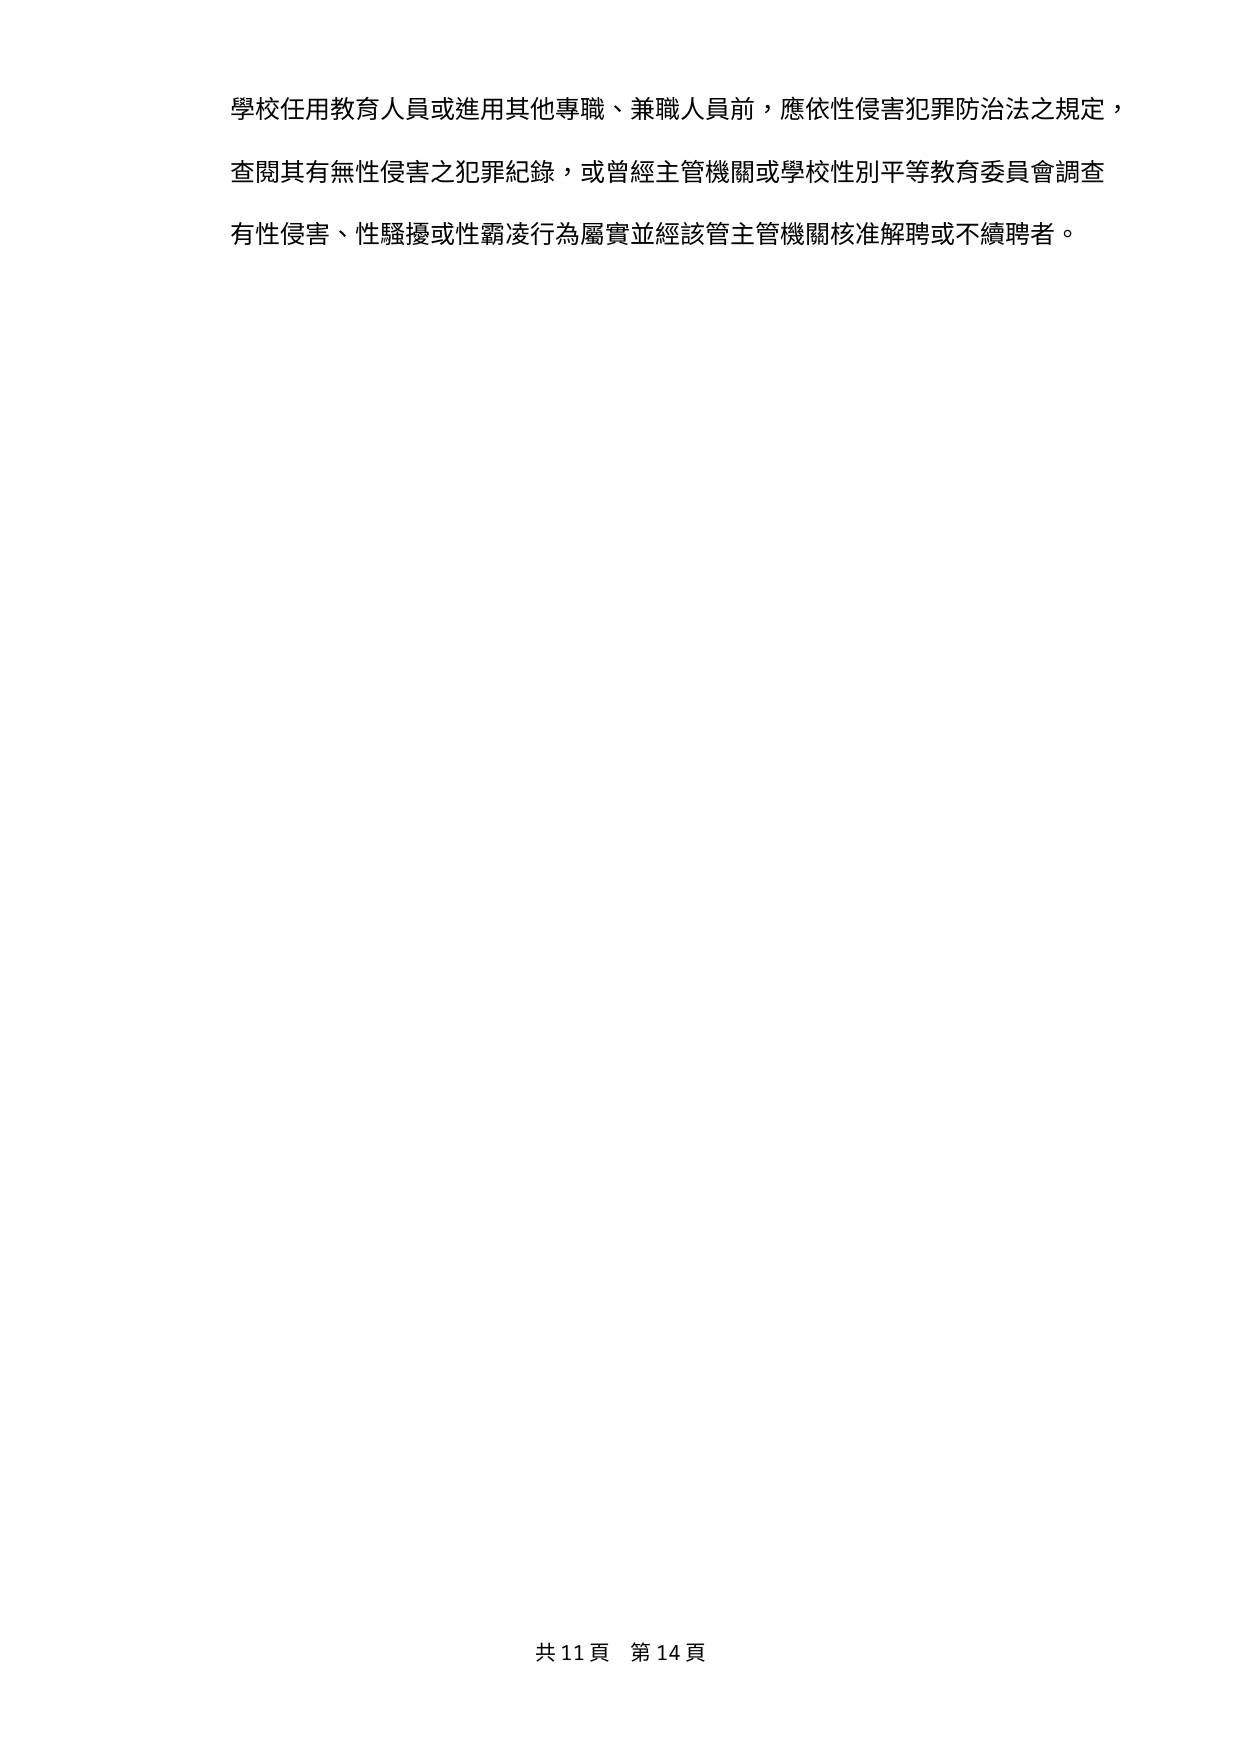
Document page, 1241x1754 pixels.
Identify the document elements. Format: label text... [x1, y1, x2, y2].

text 學校任用教育人員或進用其他專職、兼職人員前，應依性侵害犯罪防治法之規定，查閱其有無性侵害之犯罪紀錄，或曾經主管機關或學校性別平等教育委員會調查有性侵害、性騷擾或性霸凌行為屬實並經該管主管機關核准解聘或不續聘者。 [231, 66, 1122, 254]
